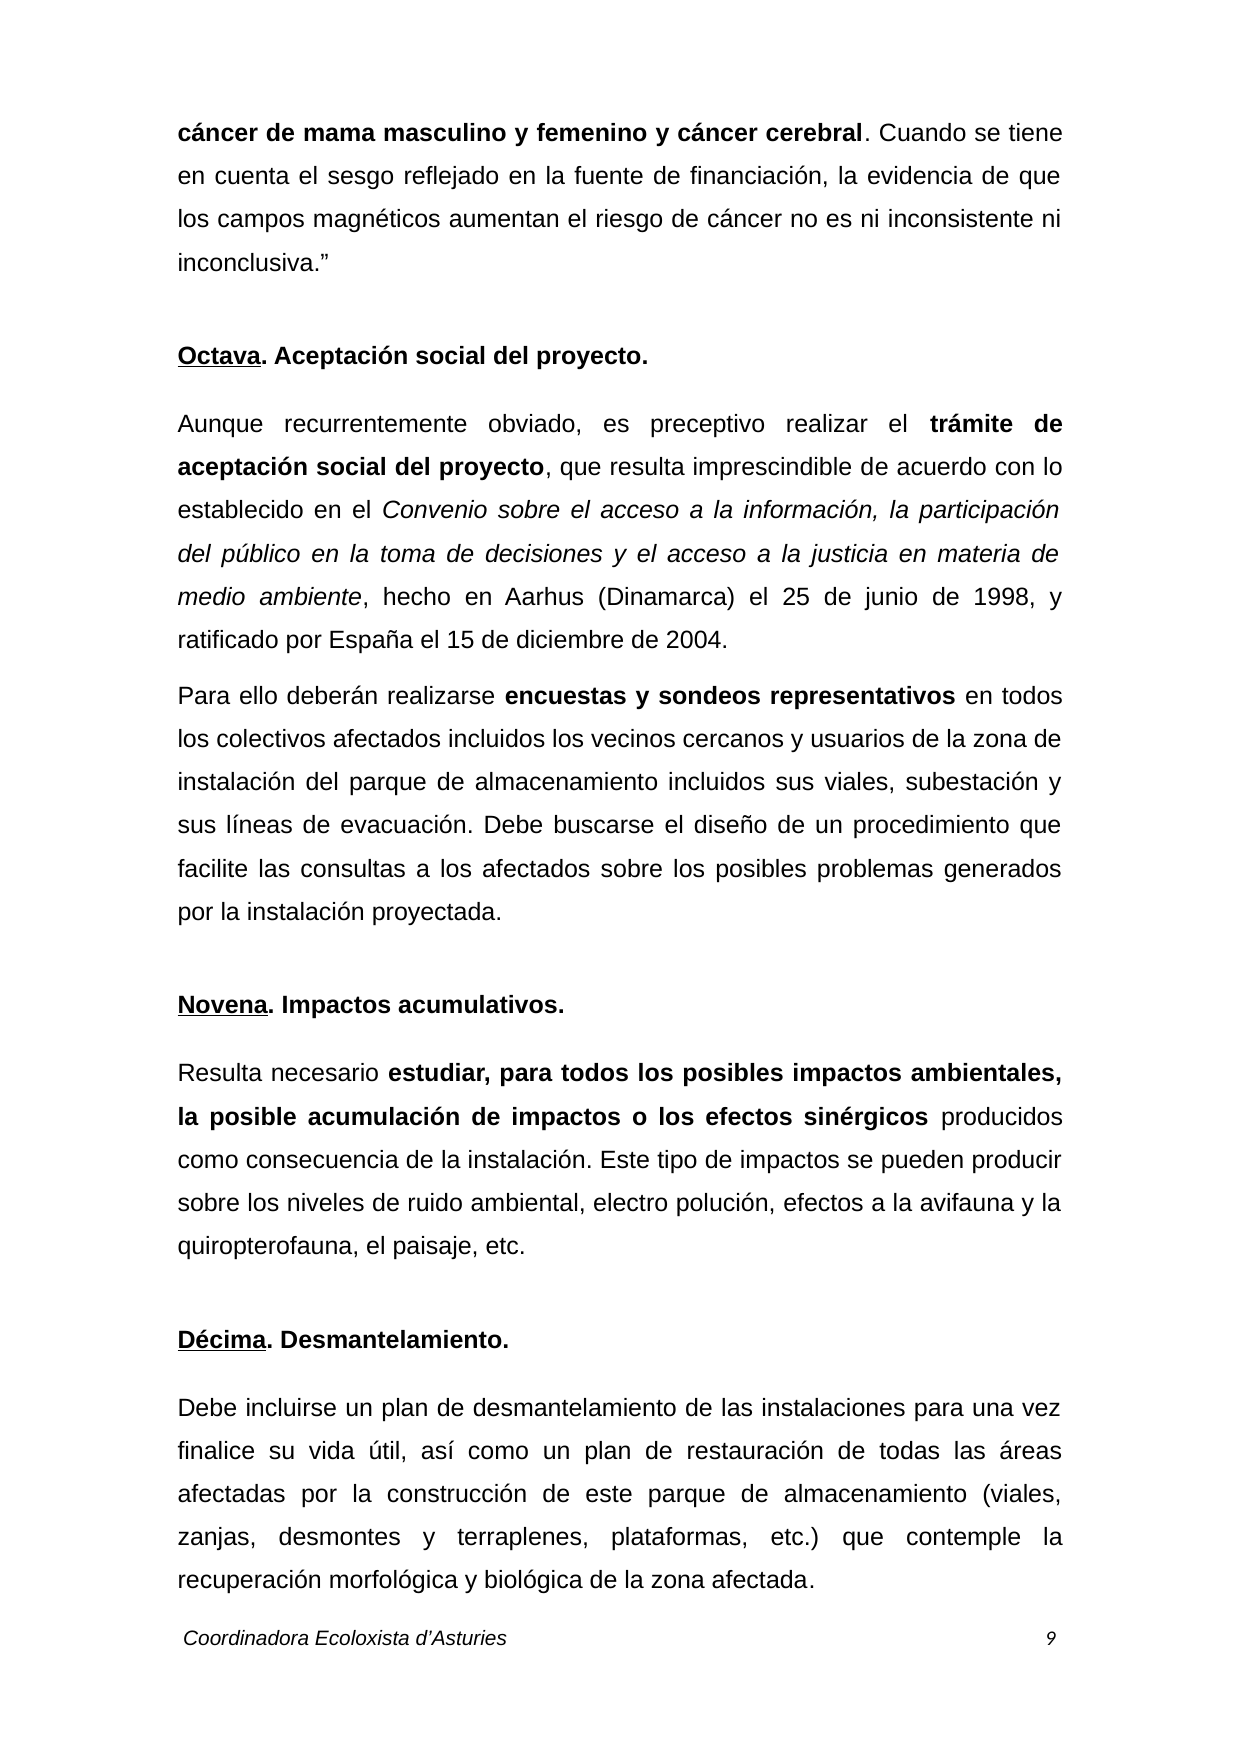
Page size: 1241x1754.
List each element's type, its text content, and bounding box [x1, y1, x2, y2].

text Décima. Desmantelamiento. [177, 1324, 1063, 1353]
text Aunque recurrentemente obviado, es preceptivo realizar el trámite de aceptación social del proyecto, que resulta imprescindible de acuerdo con lo establecido en el Convenio sobre el acceso a la información, la participación del público en la toma de decisiones y el acceso a la justicia en materia de medio ambiente, hecho en Aarhus (Dinamarca) el 25 de junio de 1998, y ratificado por España el 15 de diciembre de 2004. [177, 409, 1063, 654]
text Octava. Aceptación social del proyecto. [177, 341, 1063, 370]
text Debe incluirse un plan de desmantelamiento de las instalaciones para una vez finalice su vida útil, así como un plan de restauración de todas las áreas afectadas por la construcción de este parque de almacenamiento (viales, zanjas, desmontes y terraplenes, plataformas, etc.) que contemple la recuperación morfológica y biológica de la zona afectada. [177, 1393, 1063, 1594]
text cáncer de mama masculino y femenino y cáncer cerebral. Cuando se tiene en cuenta el sesgo reflejado en la fuente de financiación, la evidencia de que los campos magnéticos aumentan el riesgo de cáncer no es ni inconsistente ni inconclusiva.” [177, 118, 1063, 276]
text Resulta necesario estudiar, para todos los posibles impactos ambientales, la posible acumulación de impactos o los efectos sinérgicos producidos como consecuencia de la instalación. Este tipo de impactos se pueden producir sobre los niveles de ruido ambiental, electro polución, efectos a la avifauna y la quiropterofauna, el paisaje, etc. [177, 1058, 1063, 1260]
text Para ello deberán realizarse encuestas y sondeos representativos en todos los colectivos afectados incluidos los vecinos cercanos y usuarios de la zona de instalación del parque de almacenamiento incluidos sus viales, subestación y sus líneas de evacuación. Debe buscarse el diseño de un procedimiento que facilite las consultas a los afectados sobre los posibles problemas generados por la instalación proyectada. [177, 681, 1063, 925]
text Novena. Impactos acumulativos. [177, 990, 1063, 1019]
